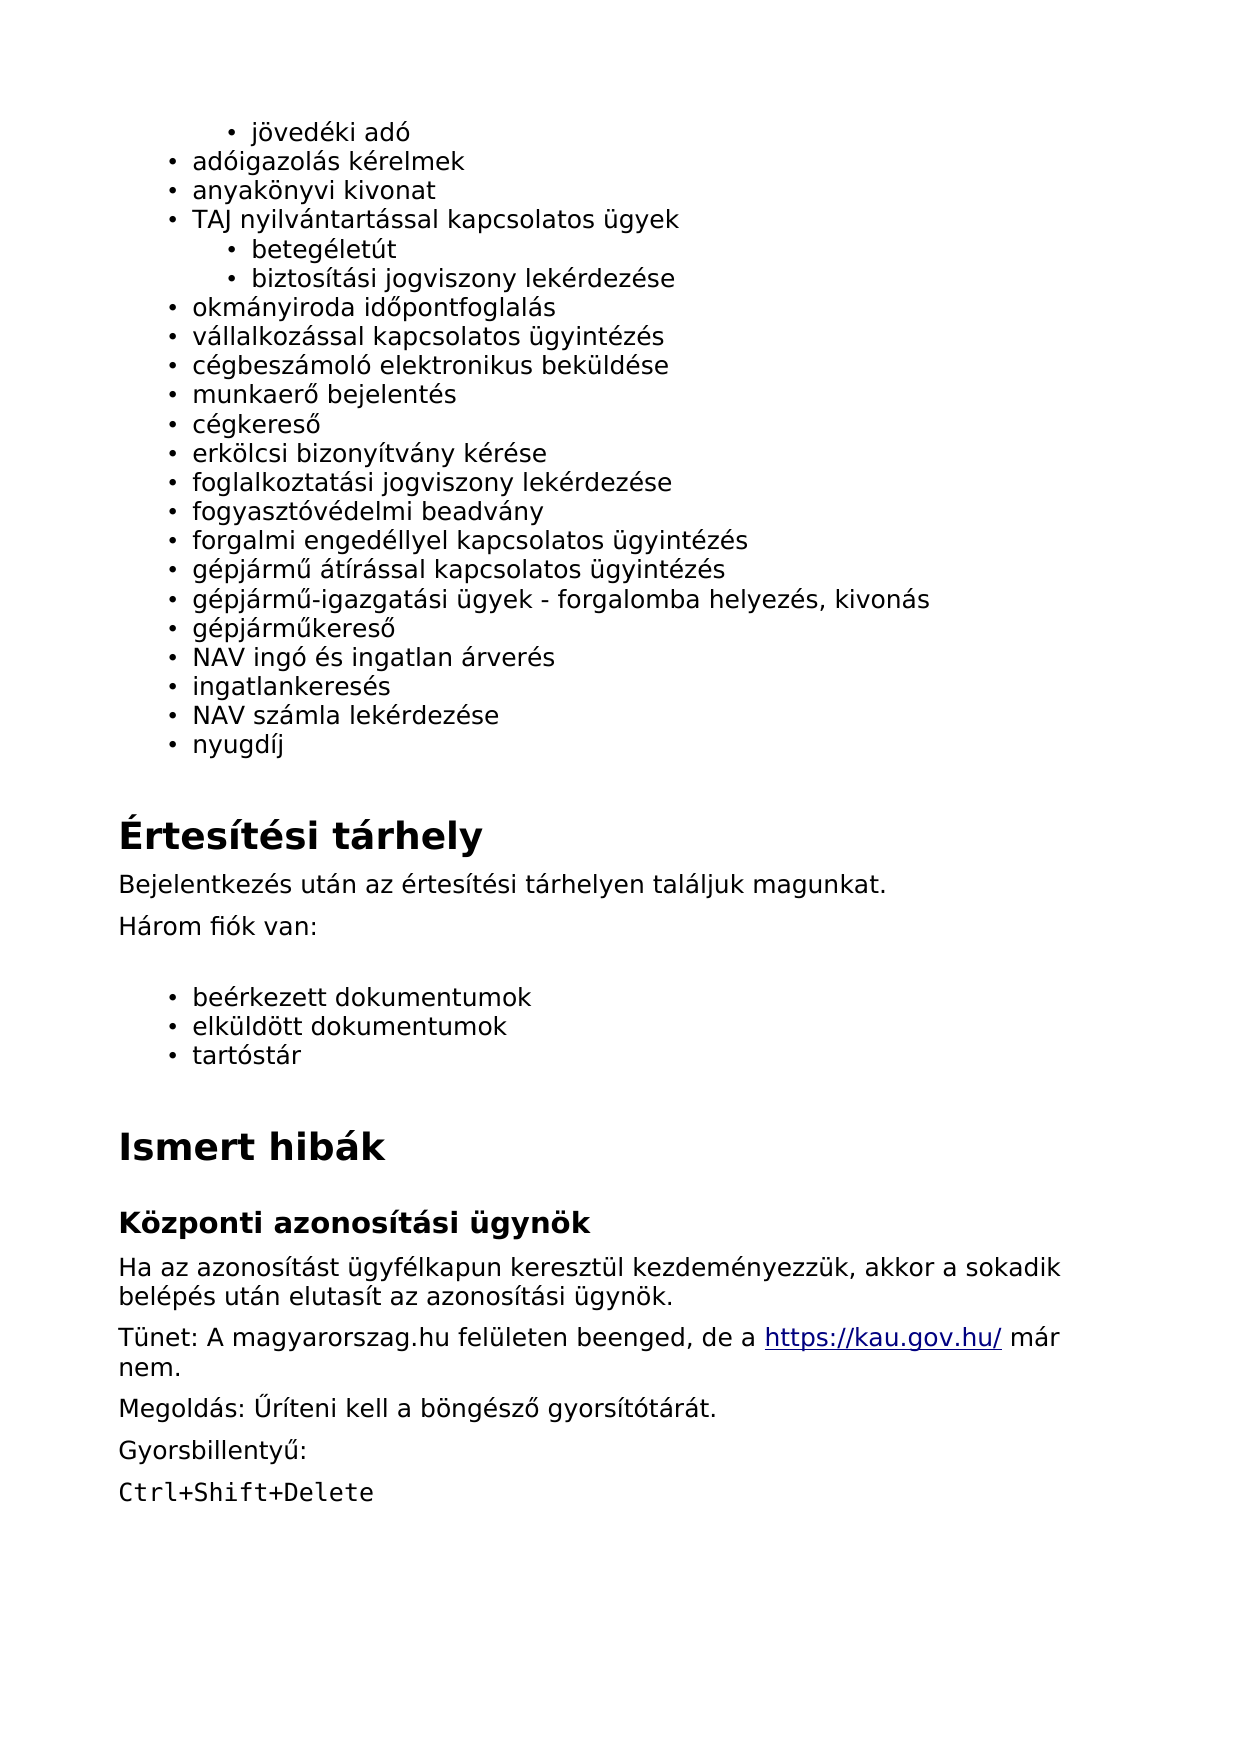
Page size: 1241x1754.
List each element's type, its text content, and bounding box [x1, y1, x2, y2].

list betegéletút [236, 235, 1122, 264]
list munkaerő bejelentés [177, 381, 1122, 410]
subtitle Központi azonosítási ügynök [118, 1206, 1122, 1240]
text Ha az azonosítást ügyfélkapun keresztül kezdeményezzük, akkor a sokadik belépés után elutasít az azonosítási ügynök. [118, 1253, 1122, 1311]
list jövedéki adó [236, 118, 1122, 147]
list NAV ingó és ingatlan árverés [177, 643, 1122, 672]
list TAJ nyilvántartással kapcsolatos ügyek [177, 206, 1122, 235]
subtitle Értesítési tárhely [118, 814, 1122, 858]
list ingatlankeresés [177, 672, 1122, 701]
text Gyorsbillentyű: [118, 1436, 1122, 1465]
list NAV számla lekérdezése [177, 701, 1122, 731]
list biztosítási jogviszony lekérdezése [236, 264, 1122, 293]
list forgalmi engedéllyel kapcsolatos ügyintézés [177, 526, 1122, 556]
list gépjármű átírással kapcsolatos ügyintézés [177, 556, 1122, 585]
list adóigazolás kérelmek [177, 147, 1122, 176]
list gépjármű-igazgatási ügyek - forgalomba helyezés, kivonás [177, 585, 1122, 614]
text Ctrl+Shift+Delete [118, 1478, 1122, 1507]
text Tünet: A magyarorszag.hu felületen beenged, de a https://kau.gov.hu/ már nem. [118, 1324, 1122, 1382]
list nyugdíj [177, 731, 1122, 760]
list beérkezett dokumentumok [177, 983, 1122, 1012]
text Megoldás: Űríteni kell a böngésző gyorsítótárát. [118, 1394, 1122, 1424]
text Három fiók van: [118, 912, 1122, 941]
list cégkereső [177, 410, 1122, 439]
list vállalkozással kapcsolatos ügyintézés [177, 322, 1122, 351]
subtitle Ismert hibák [118, 1125, 1122, 1169]
list foglalkoztatási jogviszony lekérdezése [177, 468, 1122, 497]
list cégbeszámoló elektronikus beküldése [177, 351, 1122, 381]
list tartóstár [177, 1042, 1122, 1071]
list gépjárműkereső [177, 614, 1122, 643]
list erkölcsi bizonyítvány kérése [177, 439, 1122, 468]
list okmányiroda időpontfoglalás [177, 293, 1122, 322]
text Bejelentkezés után az értesítési tárhelyen találjuk magunkat. [118, 870, 1122, 899]
list elküldött dokumentumok [177, 1012, 1122, 1042]
list fogyasztóvédelmi beadvány [177, 497, 1122, 526]
list anyakönyvi kivonat [177, 176, 1122, 206]
